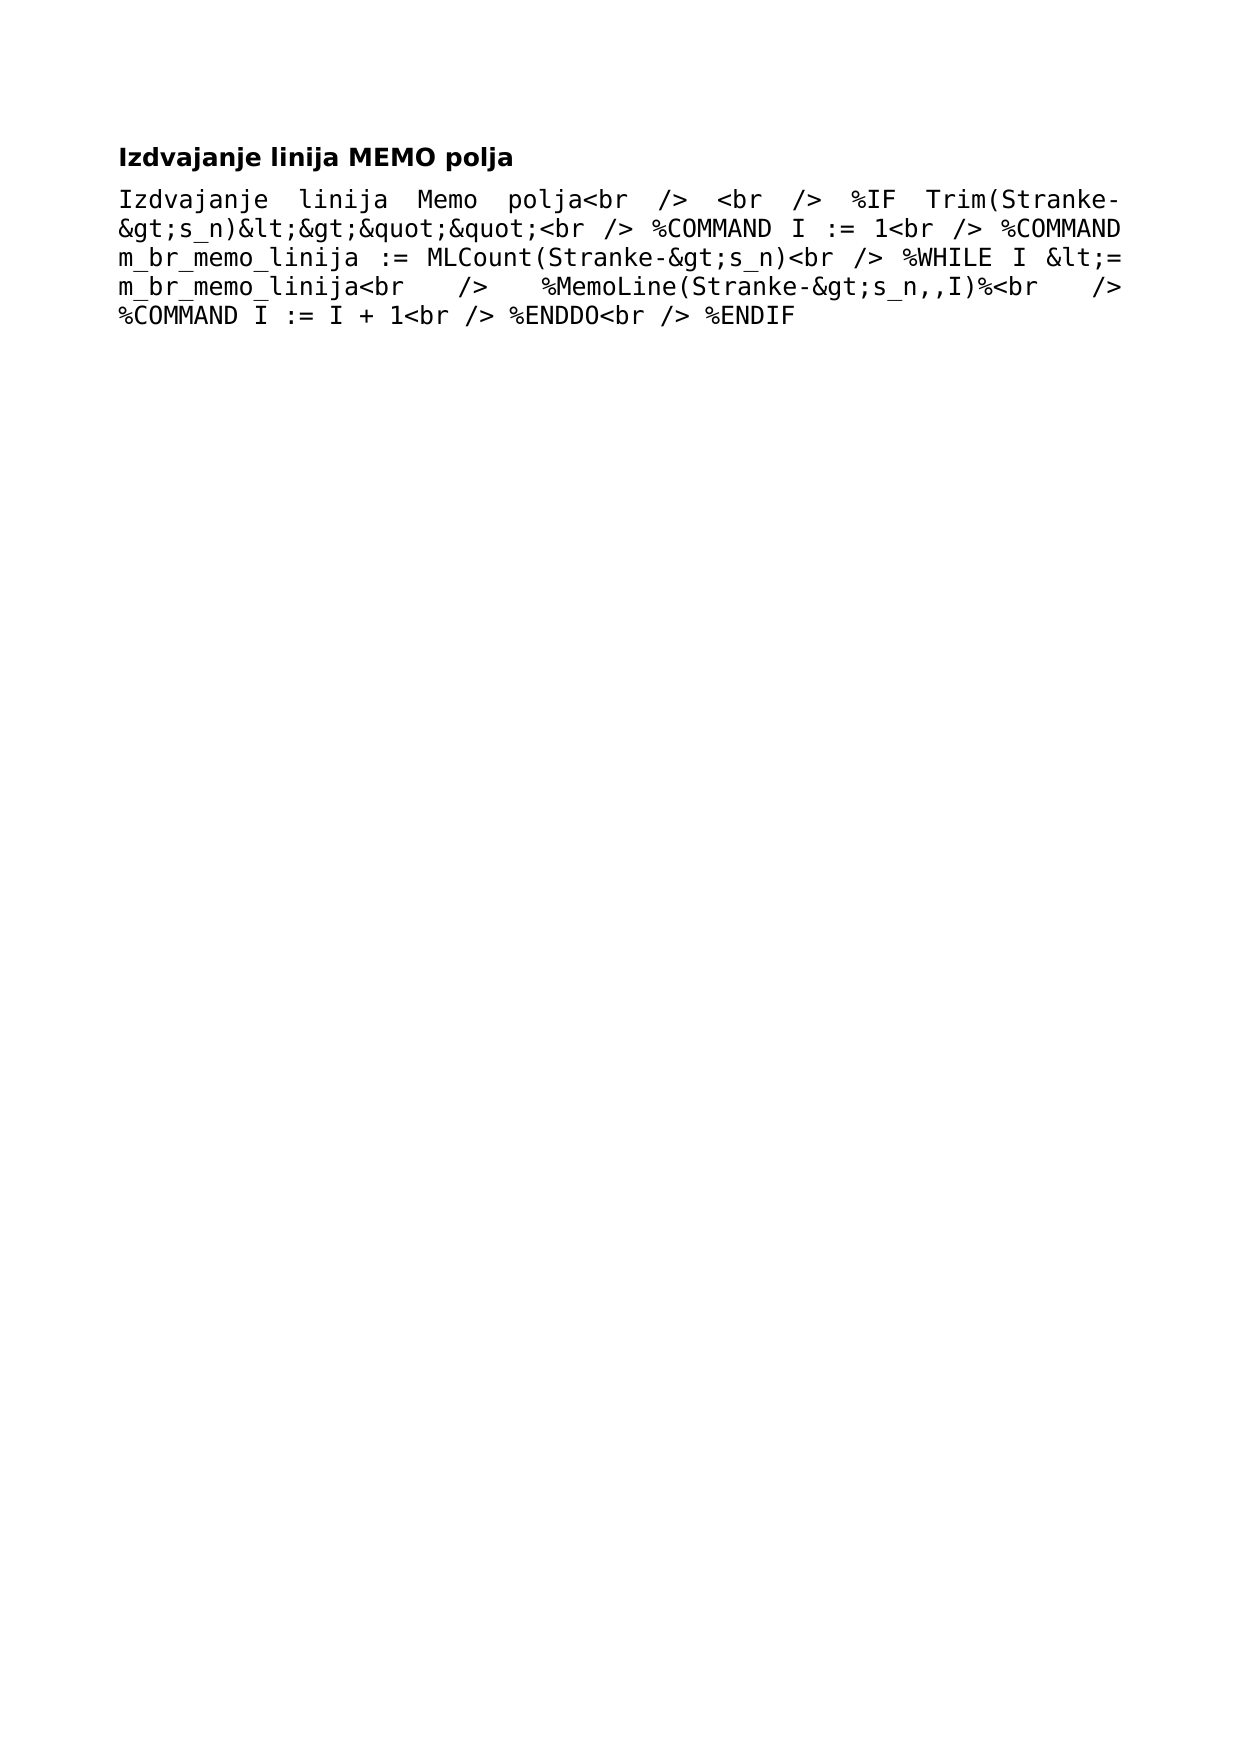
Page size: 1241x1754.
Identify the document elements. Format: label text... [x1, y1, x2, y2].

subtitle Izdvajanje linija MEMO polja [118, 143, 1122, 172]
text Izdvajanje linija Memo polja<br /> <br /> %IF Trim(Stranke-&gt;s_n)&lt;&gt;&quot;&quot;<br /> %COMMAND I := 1<br /> %COMMAND m_br_memo_linija := MLCount(Stranke-&gt;s_n)<br /> %WHILE I &lt;= m_br_memo_linija<br /> %MemoLine(Stranke-&gt;s_n,,I)%<br /> %COMMAND I := I + 1<br /> %ENDDO<br /> %ENDIF [118, 185, 1122, 331]
